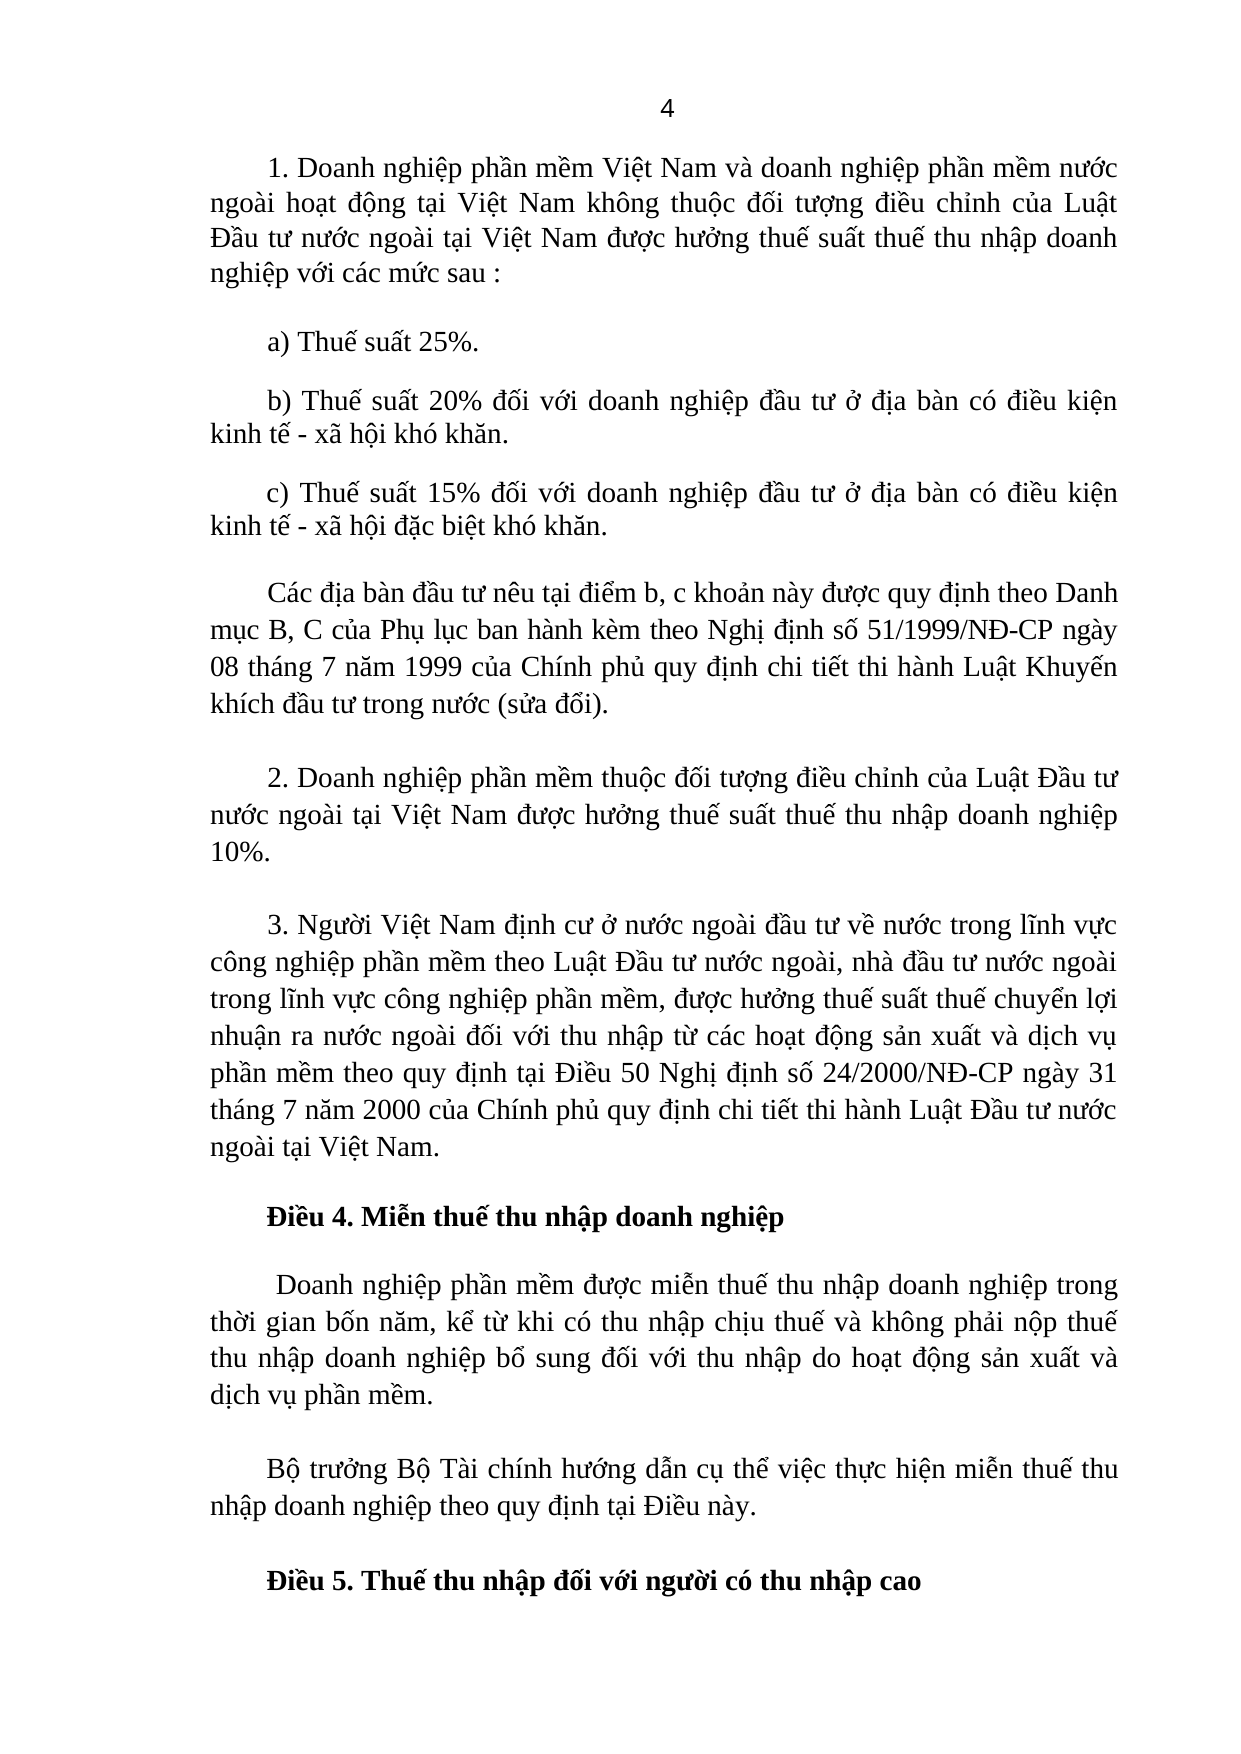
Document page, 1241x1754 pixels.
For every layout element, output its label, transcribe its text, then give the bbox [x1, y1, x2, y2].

text b) Thuế suất 20% đối với doanh nghiệp đầu tư ở địa bàn có điều kiện kinh tế - xã hội khó khăn. [210, 383, 1119, 450]
text c) Thuế suất 15% đối với doanh nghiệp đầu tư ở địa bàn có điều kiện kinh tế - xã hội đặc biệt khó khăn. [210, 475, 1119, 542]
text 2. Doanh nghiệp phần mềm thuộc đối tượng điều chỉnh của Luật Đầu tư nước ngoài tại Việt Nam được hưởng thuế suất thuế thu nhập doanh nghiệp 10%. [210, 760, 1119, 867]
text Doanh nghiệp phần mềm được miễn thuế thu nhập doanh nghiệp trong thời gian bốn năm, kể từ khi có thu nhập chịu thuế và không phải nộp thuế thu nhập doanh nghiệp bổ sung đối với thu nhập do hoạt động sản xuất và dịch vụ phần mềm. [210, 1267, 1119, 1411]
text Điều 5. Thuế thu nhập đối với người có thu nhập cao [210, 1563, 1120, 1596]
text 1. Doanh nghiệp phần mềm Việt Nam và doanh nghiệp phần mềm nước ngoài hoạt động tại Việt Nam không thuộc đối tượng điều chỉnh của Luật Đầu tư nước ngoài tại Việt Nam được hưởng thuế suất thuế thu nhập doanh nghiệp với các mức sau : [210, 150, 1119, 289]
text Bộ trưởng Bộ Tài chính hướng dẫn cụ thể việc thực hiện miễn thuế thu nhập doanh nghiệp theo quy định tại Điều này. [210, 1452, 1120, 1522]
text Các địa bàn đầu tư nêu tại điểm b, c khoản này được quy định theo Danh mục B, C của Phụ lục ban hành kèm theo Nghị định số 51/1999/NĐ-CP ngày 08 tháng 7 năm 1999 của Chính phủ quy định chi tiết thi hành Luật Khuyến khích đầu tư trong nước (sửa đổi). [210, 576, 1119, 720]
text 3. Người Việt Nam định cư ở nước ngoài đầu tư về nước trong lĩnh vực công nghiệp phần mềm theo Luật Đầu tư nước ngoài, nhà đầu tư nước ngoài trong lĩnh vực công nghiệp phần mềm, được hưởng thuế suất thuế chuyển lợi nhuận ra nước ngoài đối với thu nhập từ các hoạt động sản xuất và dịch vụ phần mềm theo quy định tại Điều 50 Nghị định số 24/2000/NĐ-CP ngày 31 tháng 7 năm 2000 của Chính phủ quy định chi tiết thi hành Luật Đầu tư nước ngoài tại Việt Nam. [210, 907, 1119, 1162]
text Điều 4. Miễn thuế thu nhập doanh nghiệp [210, 1199, 1120, 1233]
text a) Thuế suất 25%. [210, 324, 1119, 358]
